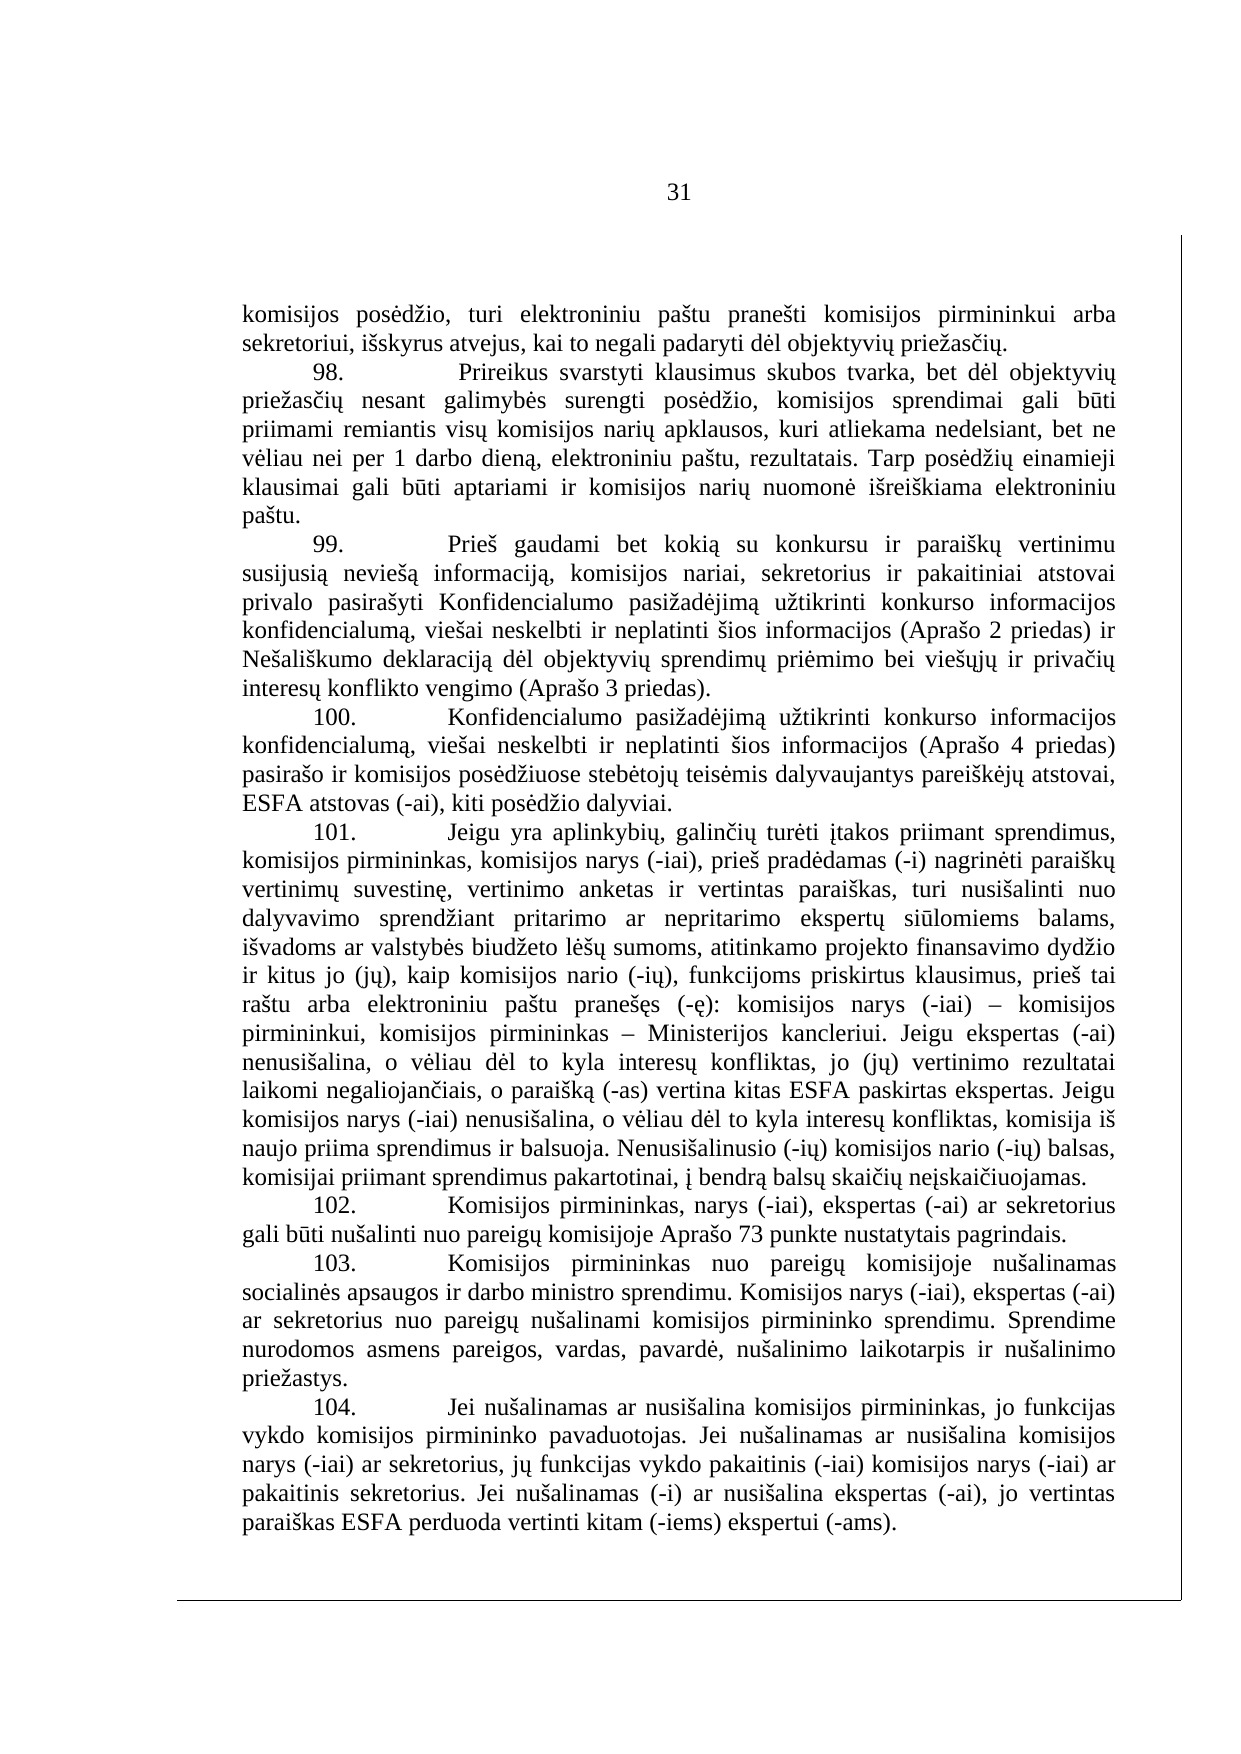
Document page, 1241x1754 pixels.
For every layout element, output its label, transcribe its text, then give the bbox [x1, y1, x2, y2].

text 98. Prireikus svarstyti klausimus skubos tvarka, bet dėl objektyvių priežasčių nesant galimybės surengti posėdžio, komisijos sprendimai gali būti priimami remiantis visų komisijos narių apklausos, kuri atliekama nedelsiant, bet ne vėliau nei per 1 darbo dieną, elektroniniu paštu, rezultatais. Tarp posėdžių einamieji klausimai gali būti aptariami ir komisijos narių nuomonė išreiškiama elektroniniu paštu. [177, 357, 1181, 529]
text komisijos posėdžio, turi elektroniniu paštu pranešti komisijos pirmininkui arba sekretoriui, išskyrus atvejus, kai to negali padaryti dėl objektyvių priežasčių. [177, 235, 1181, 357]
text 100. Konfidencialumo pasižadėjimą užtikrinti konkurso informacijos konfidencialumą, viešai neskelbti ir neplatinti šios informacijos (Aprašo 4 priedas) pasirašo ir komisijos posėdžiuose stebėtojų teisėmis dalyvaujantys pareiškėjų atstovai, ESFA atstovas (-ai), kiti posėdžio dalyviai. [177, 702, 1181, 817]
text 101. Jeigu yra aplinkybių, galinčių turėti įtakos priimant sprendimus, komisijos pirmininkas, komisijos narys (-iai), prieš pradėdamas (-i) nagrinėti paraiškų vertinimų suvestinę, vertinimo anketas ir vertintas paraiškas, turi nusišalinti nuo dalyvavimo sprendžiant pritarimo ar nepritarimo ekspertų siūlomiems balams, išvadoms ar valstybės biudžeto lėšų sumoms, atitinkamo projekto finansavimo dydžio ir kitus jo (jų), kaip komisijos nario (-ių), funkcijoms priskirtus klausimus, prieš tai raštu arba elektroniniu paštu pranešęs (-ę): komisijos narys (-iai) – komisijos pirmininkui, komisijos pirmininkas – Ministerijos kancleriui. Jeigu ekspertas (-ai) nenusišalina, o vėliau dėl to kyla interesų konfliktas, jo (jų) vertinimo rezultatai laikomi negaliojančiais, o paraišką (-as) vertina kitas ESFA paskirtas ekspertas. Jeigu komisijos narys (-iai) nenusišalina, o vėliau dėl to kyla interesų konfliktas, komisija iš naujo priima sprendimus ir balsuoja. Nenusišalinusio (-ių) komisijos nario (-ių) balsas, komisijai priimant sprendimus pakartotinai, į bendrą balsų skaičių neįskaičiuojamas. [177, 817, 1181, 1191]
text 103. Komisijos pirmininkas nuo pareigų komisijoje nušalinamas socialinės apsaugos ir darbo ministro sprendimu. Komisijos narys (-iai), ekspertas (-ai) ar sekretorius nuo pareigų nušalinami komisijos pirmininko sprendimu. Sprendime nurodomos asmens pareigos, vardas, pavardė, nušalinimo laikotarpis ir nušalinimo priežastys. [177, 1248, 1181, 1392]
text 104. Jei nušalinamas ar nusišalina komisijos pirmininkas, jo funkcijas vykdo komisijos pirmininko pavaduotojas. Jei nušalinamas ar nusišalina komisijos narys (-iai) ar sekretorius, jų funkcijas vykdo pakaitinis (-iai) komisijos narys (-iai) ar pakaitinis sekretorius. Jei nušalinamas (-i) ar nusišalina ekspertas (-ai), jo vertintas paraiškas ESFA perduoda vertinti kitam (-iems) ekspertui (‑ams). [177, 1392, 1181, 1600]
text 102. Komisijos pirmininkas, narys (-iai), ekspertas (-ai) ar sekretorius gali būti nušalinti nuo pareigų komisijoje Aprašo 73 punkte nustatytais pagrindais. [177, 1191, 1181, 1248]
text 99. Prieš gaudami bet kokią su konkursu ir paraiškų vertinimu susijusią neviešą informaciją, komisijos nariai, sekretorius ir pakaitiniai atstovai privalo pasirašyti Konfidencialumo pasižadėjimą užtikrinti konkurso informacijos konfidencialumą, viešai neskelbti ir neplatinti šios informacijos (Aprašo 2 priedas) ir Nešališkumo deklaraciją dėl objektyvių sprendimų priėmimo bei viešųjų ir privačių interesų konflikto vengimo (Aprašo 3 priedas). [177, 529, 1181, 702]
